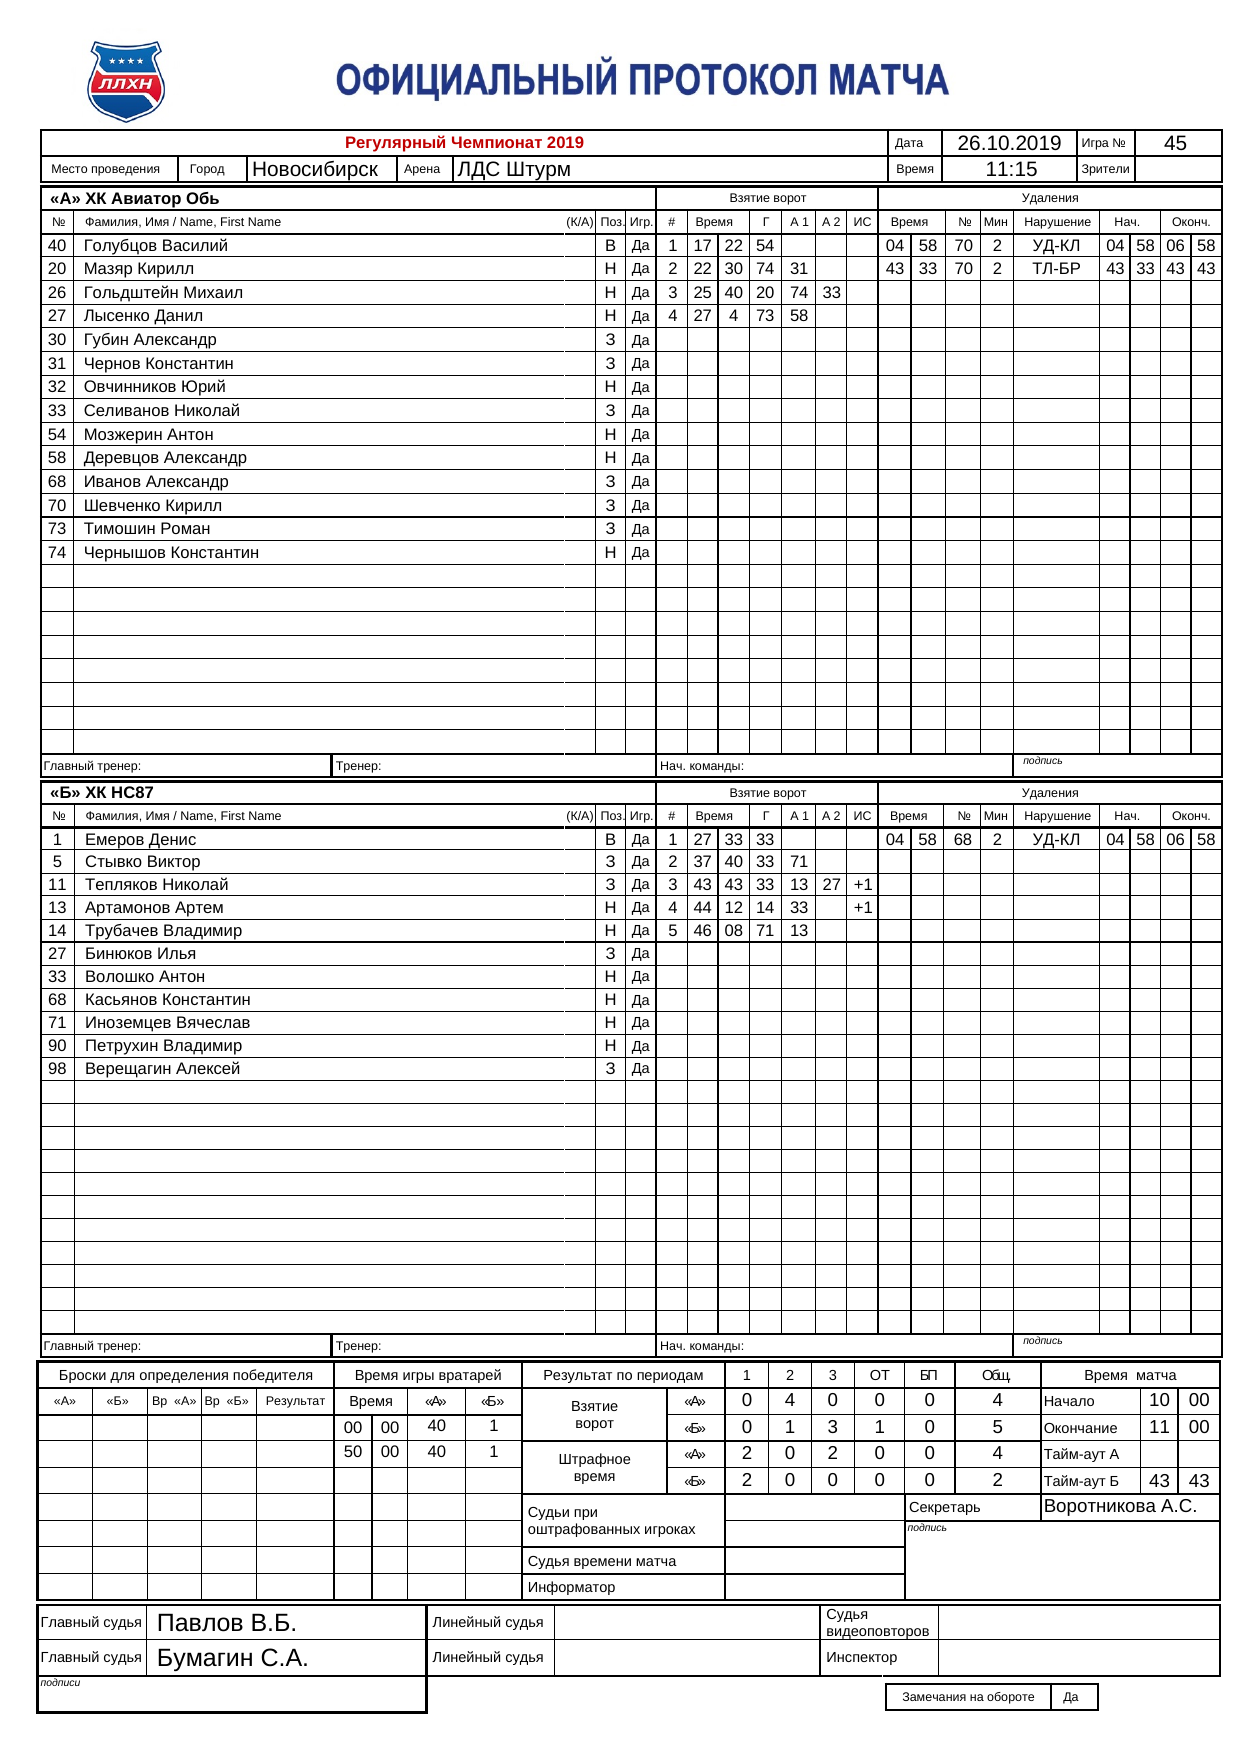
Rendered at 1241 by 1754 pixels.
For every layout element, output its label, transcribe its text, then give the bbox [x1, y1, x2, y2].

table_cell [782, 1127, 815, 1149]
table_cell +1 [847, 874, 877, 895]
table_cell [1161, 1035, 1190, 1057]
table_cell [626, 612, 655, 634]
table_cell [565, 1081, 595, 1103]
table_cell 2 [726, 1468, 768, 1493]
table_cell [726, 1495, 904, 1520]
table_cell [782, 328, 815, 351]
table_cell Штрафное время [523, 1442, 666, 1493]
table_header Игра № [1078, 131, 1134, 155]
table_cell [626, 1196, 655, 1218]
table_cell 1 [42, 829, 74, 849]
table_cell [750, 707, 781, 729]
table_cell [719, 423, 749, 445]
table_cell [688, 1058, 717, 1079]
table_cell [946, 399, 980, 422]
table_cell З [596, 399, 625, 422]
table_cell 43 [1100, 257, 1129, 280]
table_cell «А» [668, 1389, 724, 1413]
table_cell 2 [981, 257, 1013, 280]
table_cell [879, 966, 910, 987]
table_cell 2 [956, 1468, 1040, 1493]
table_cell [257, 1441, 333, 1467]
table_cell [879, 1196, 910, 1218]
table_cell 10 [1141, 1389, 1177, 1413]
table_cell 58 [1192, 829, 1221, 849]
table_cell [879, 920, 910, 941]
table_cell [1161, 874, 1190, 895]
table_cell [847, 1288, 877, 1310]
table_cell [1192, 1288, 1221, 1310]
table_cell [816, 565, 846, 587]
table_cell [981, 541, 1013, 564]
table_cell 27 [42, 305, 73, 327]
table_cell [1131, 1127, 1160, 1149]
table_cell [1100, 1219, 1129, 1241]
table_cell [335, 1494, 371, 1520]
table_cell [879, 281, 910, 303]
table_cell Да [626, 257, 655, 280]
table_cell 14 [750, 896, 781, 918]
table_cell Да [626, 829, 655, 849]
table_cell [688, 1242, 717, 1264]
table_cell 44 [688, 896, 717, 918]
table_cell [782, 989, 815, 1011]
table_cell [1100, 730, 1129, 753]
table_cell [1100, 707, 1129, 729]
table_cell [688, 989, 717, 1011]
table_cell [912, 281, 945, 303]
table_cell [1192, 305, 1221, 327]
table_cell 00 [1179, 1389, 1219, 1413]
table_cell [657, 446, 687, 469]
table_cell [75, 1127, 564, 1149]
table_cell [879, 1012, 910, 1033]
table_cell [565, 730, 595, 753]
table_cell 27 [816, 874, 846, 895]
table_cell [1100, 328, 1129, 351]
table_cell [981, 328, 1013, 351]
table_cell 58 [782, 305, 815, 327]
table_cell 00 [373, 1441, 407, 1467]
table_cell [879, 399, 910, 422]
table_cell [257, 1416, 333, 1440]
table_cell [202, 1547, 256, 1573]
table_cell [1014, 636, 1099, 658]
table_cell [946, 423, 980, 445]
table_cell 4 [719, 305, 749, 327]
table_cell [719, 707, 749, 729]
table_cell Чернышов Константин [74, 541, 564, 564]
table_cell [750, 1311, 781, 1333]
table_cell Время [335, 1389, 407, 1413]
table_cell [1192, 1265, 1221, 1287]
table_header Удаления [879, 188, 1221, 209]
table_cell [93, 1416, 147, 1440]
table_cell [879, 1242, 910, 1264]
table_cell 11 [42, 874, 74, 895]
table_header Удаления [879, 783, 1221, 803]
table_cell Оконч. [1161, 211, 1221, 233]
table_cell [657, 494, 687, 516]
table_cell [626, 1311, 655, 1333]
table_cell Мин [981, 805, 1013, 826]
table_cell Фамилия, Имя / Name, First Name [74, 211, 565, 233]
table_cell [1131, 470, 1160, 493]
table_cell 31 [782, 257, 815, 280]
table_cell 13 [782, 874, 815, 895]
table_cell Да [626, 518, 655, 540]
table_cell [944, 1081, 980, 1103]
table_cell [688, 328, 717, 351]
table_cell 37 [688, 850, 717, 872]
table_cell [1100, 305, 1129, 327]
table_cell [750, 376, 781, 398]
table_cell [816, 1150, 846, 1172]
table_cell [657, 730, 687, 753]
table_cell подпись [1014, 755, 1221, 776]
table_cell 74 [42, 541, 73, 564]
table_cell [1014, 707, 1099, 729]
table_cell [1192, 612, 1221, 634]
table_cell [782, 1104, 815, 1126]
table_cell [847, 730, 877, 753]
table_cell [75, 1104, 564, 1126]
table_cell [626, 1288, 655, 1310]
table_cell [596, 1173, 625, 1195]
table_cell [946, 588, 980, 611]
table_cell [202, 1574, 256, 1599]
table_cell [596, 612, 625, 634]
table_cell [981, 1242, 1013, 1264]
table_cell 20 [750, 281, 781, 303]
table_cell [944, 1012, 980, 1033]
table_cell [719, 446, 749, 469]
table_cell [912, 636, 945, 658]
table_cell [1100, 1242, 1129, 1264]
table_cell [944, 1311, 980, 1333]
table_cell [847, 518, 877, 540]
table_cell [626, 565, 655, 587]
table_cell 33 [816, 281, 846, 303]
table_cell [750, 588, 781, 611]
table_cell [1131, 707, 1160, 729]
table_cell [912, 1288, 943, 1310]
table_cell [719, 494, 749, 516]
table_cell [1192, 423, 1221, 445]
table_cell [93, 1574, 147, 1599]
table_cell 1 [657, 235, 687, 256]
table_cell [981, 494, 1013, 516]
table_cell [626, 1265, 655, 1287]
table_cell [408, 1468, 465, 1493]
table_cell [1192, 707, 1221, 729]
table_header Да [1052, 1685, 1097, 1709]
table_cell ТЛ-БР [1014, 257, 1099, 280]
table_cell [946, 659, 980, 682]
table_cell [565, 281, 595, 303]
table_cell [912, 966, 943, 987]
table_cell [946, 683, 980, 706]
table_cell Да [626, 470, 655, 493]
table_cell [1161, 1173, 1190, 1195]
table_cell [782, 1311, 815, 1333]
table_cell [1131, 399, 1160, 422]
table_cell [1014, 1012, 1099, 1033]
table_cell [42, 683, 73, 706]
table_cell [1131, 305, 1160, 327]
table_cell 5 [42, 850, 74, 872]
table_cell [626, 659, 655, 682]
table_cell [719, 328, 749, 351]
table_cell Губин Александр [74, 328, 564, 351]
table_cell [879, 1173, 910, 1195]
table_cell [750, 1150, 781, 1172]
table_cell [565, 1173, 595, 1195]
table_cell [1192, 588, 1221, 611]
table_cell [565, 1012, 595, 1033]
table_header «А» ХК Авиатор Обь [42, 188, 655, 209]
table_cell 71 [750, 920, 781, 941]
table_cell [1131, 659, 1160, 682]
table_cell [565, 1058, 595, 1079]
table_cell 68 [42, 470, 73, 493]
table_cell [981, 1219, 1013, 1241]
table_cell [981, 1035, 1013, 1057]
table_cell Иноземцев Вячеслав [75, 1012, 564, 1033]
table_cell [750, 423, 781, 445]
table_cell [847, 1104, 877, 1126]
table_cell 33 [750, 829, 781, 849]
table_cell Судья видеоповторов [821, 1606, 938, 1639]
table_cell [939, 1640, 1219, 1675]
table_cell [1100, 1311, 1129, 1333]
table_cell [879, 565, 910, 587]
table_cell [1014, 1219, 1099, 1241]
table_cell Чернов Константин [74, 352, 564, 374]
table_cell Вр «А» [148, 1389, 201, 1413]
table_cell [879, 850, 910, 872]
table_cell [912, 1173, 943, 1195]
table_cell [596, 1311, 625, 1333]
table_cell 43 [1179, 1468, 1219, 1493]
table_cell [879, 376, 910, 398]
table_cell [912, 1150, 943, 1172]
table_cell [75, 1265, 564, 1287]
table_cell [1100, 352, 1129, 374]
table_cell [981, 612, 1013, 634]
table_cell [688, 1196, 717, 1218]
table_cell [944, 966, 980, 987]
table_cell [657, 636, 687, 658]
table_cell подпись [906, 1522, 1219, 1599]
table_cell [879, 612, 910, 634]
table_cell [657, 470, 687, 493]
table_cell [565, 1104, 595, 1126]
table_cell [912, 612, 945, 634]
table_cell [1014, 328, 1099, 351]
table_cell [565, 1242, 595, 1264]
table_cell Линейный судья [428, 1606, 554, 1639]
table_cell [944, 1150, 980, 1172]
table_cell [719, 943, 749, 964]
table_cell Воротникова А.С. [1042, 1495, 1219, 1520]
table_cell З [596, 1058, 625, 1079]
table_cell [912, 989, 943, 1011]
table_cell [719, 518, 749, 540]
table_header Взятие ворот [657, 188, 877, 209]
table_cell 11 [1141, 1415, 1177, 1440]
table_cell [946, 636, 980, 658]
table_cell 3 [657, 874, 687, 895]
table_cell [1014, 470, 1099, 493]
table_cell [782, 1058, 815, 1079]
table_cell [565, 399, 595, 422]
table_cell [1192, 850, 1221, 872]
table_cell 4 [956, 1389, 1040, 1413]
table_cell [555, 1606, 819, 1639]
table_cell [719, 352, 749, 374]
table_cell Время [879, 211, 945, 233]
table_cell [981, 588, 1013, 611]
table_cell [1014, 588, 1099, 611]
table_cell 33 [912, 257, 945, 280]
table_cell [912, 328, 945, 351]
table_cell Н [596, 376, 625, 398]
table_cell [565, 588, 595, 611]
table_cell [816, 920, 846, 941]
table_cell [688, 518, 717, 540]
table_cell [879, 683, 910, 706]
table_cell [565, 376, 595, 398]
table_cell [1161, 470, 1190, 493]
table_cell [596, 1196, 625, 1218]
table_cell [1192, 470, 1221, 493]
table_cell [912, 423, 945, 445]
table_cell [1161, 920, 1190, 941]
table_cell [944, 1035, 980, 1057]
table_cell [373, 1521, 407, 1546]
table_cell [912, 943, 943, 964]
table_cell [1014, 659, 1099, 682]
table_cell [1100, 943, 1129, 964]
table_cell З [596, 943, 625, 964]
table_cell [466, 1494, 521, 1520]
table_cell [847, 1173, 877, 1195]
table_cell Игр. [626, 211, 655, 233]
table_cell № [946, 211, 980, 233]
table_cell [1100, 1035, 1129, 1057]
table_cell [1131, 588, 1160, 611]
table_cell Лысенко Данил [74, 305, 564, 327]
table_cell [596, 1242, 625, 1264]
table_cell [202, 1521, 256, 1546]
table_cell [1192, 328, 1221, 351]
table_cell № [42, 211, 73, 233]
table_cell [1161, 659, 1190, 682]
table_cell 0 [905, 1415, 954, 1440]
table_cell Результат [257, 1389, 333, 1413]
table_cell [1100, 376, 1129, 398]
table_cell [626, 1219, 655, 1241]
table_cell Главный тренер: [42, 1335, 330, 1356]
table_cell Шевченко Кирилл [74, 494, 564, 516]
table_cell [782, 659, 815, 682]
table_cell А 2 [816, 805, 846, 826]
table_cell [1014, 1311, 1099, 1333]
table_cell [1192, 1012, 1221, 1033]
table_cell [912, 1035, 943, 1057]
table_cell 0 [769, 1442, 811, 1467]
table_cell [1161, 328, 1190, 351]
table_cell [1161, 376, 1190, 398]
table_cell Арена [398, 157, 452, 181]
table_cell Оконч. [1161, 805, 1221, 826]
table_cell [1100, 896, 1129, 918]
table_header 2 [769, 1363, 811, 1387]
table_cell [719, 1012, 749, 1033]
table_cell [1131, 518, 1160, 540]
table_cell [847, 1219, 877, 1241]
table_cell Тимошин Роман [74, 518, 564, 540]
table_cell [596, 1288, 625, 1310]
table_cell Волошко Антон [75, 966, 564, 987]
table_cell Деревцов Александр [74, 446, 564, 469]
table_cell [1014, 1265, 1099, 1287]
table_cell [1131, 920, 1160, 941]
table_cell [657, 989, 687, 1011]
table_cell [257, 1521, 333, 1546]
table_cell [148, 1416, 201, 1440]
table_cell +1 [847, 896, 877, 918]
table_cell Нарушение [1014, 211, 1099, 233]
table_cell [1192, 399, 1221, 422]
table_cell [816, 707, 846, 729]
table_cell 27 [42, 943, 74, 964]
table_cell [202, 1441, 256, 1467]
table_cell [373, 1468, 407, 1493]
table_cell [75, 1081, 564, 1103]
table_cell [912, 446, 945, 469]
table_cell [408, 1574, 465, 1599]
table_cell Верещагин Алексей [75, 1058, 564, 1079]
table_cell Нач. команды: [657, 1335, 1012, 1356]
table_header 3 [812, 1363, 854, 1387]
table_cell [816, 1081, 846, 1103]
table_cell 30 [42, 328, 73, 351]
table_cell [782, 541, 815, 564]
table_cell [879, 659, 910, 682]
table_cell [879, 943, 910, 964]
table_cell [1192, 352, 1221, 374]
table_cell [1192, 683, 1221, 706]
table_cell [816, 399, 846, 422]
table_cell [1014, 896, 1099, 918]
table_cell [719, 989, 749, 1011]
table_cell Место проведения [42, 157, 177, 181]
table_cell [847, 683, 877, 706]
table_cell Судьи при оштрафованных игроках [523, 1495, 724, 1546]
table_cell 26 [42, 281, 73, 303]
table_cell [596, 1081, 625, 1103]
table_cell [847, 1012, 877, 1033]
table_cell [1014, 920, 1099, 941]
table_cell [981, 683, 1013, 706]
table_cell Инспектор [821, 1640, 938, 1675]
table_cell [944, 989, 980, 1011]
table_cell [816, 829, 846, 849]
table_cell 4 [657, 305, 687, 327]
table_cell [657, 1173, 687, 1195]
table_cell [944, 1104, 980, 1126]
table_cell Секретарь [906, 1495, 1040, 1520]
table_cell [1100, 874, 1129, 895]
table_cell Линейный судья [428, 1640, 554, 1675]
table_cell 40 [719, 850, 749, 872]
table_cell [75, 1219, 564, 1241]
table_cell [565, 1035, 595, 1057]
table_cell [626, 1104, 655, 1126]
table_cell [944, 896, 980, 918]
table_cell [816, 518, 846, 540]
table_cell 43 [719, 874, 749, 895]
table_cell [335, 1574, 371, 1599]
table_cell [981, 730, 1013, 753]
table_cell [750, 636, 781, 658]
table_cell 5 [657, 920, 687, 941]
table_cell [148, 1468, 201, 1493]
table_cell [816, 1288, 846, 1310]
table_cell [75, 1242, 564, 1264]
table_cell [847, 446, 877, 469]
table_cell [847, 1058, 877, 1079]
table_cell [726, 1521, 904, 1546]
table_header Взятие ворот [657, 783, 877, 803]
table_cell [719, 636, 749, 658]
table_cell [1100, 470, 1129, 493]
table_cell [912, 730, 945, 753]
table_header БП [905, 1363, 954, 1387]
table_cell [39, 1547, 92, 1573]
table_cell [626, 1127, 655, 1149]
table_cell [1161, 541, 1190, 564]
table_cell [719, 730, 749, 753]
table_cell [879, 446, 910, 469]
table_cell [688, 730, 717, 753]
table_cell [148, 1574, 201, 1599]
table_cell А 1 [782, 805, 815, 826]
table_cell 33 [782, 896, 815, 918]
table_cell № [42, 805, 74, 826]
table_cell [565, 874, 595, 895]
table_cell [39, 1574, 92, 1599]
table_cell З [596, 518, 625, 540]
table_cell [596, 588, 625, 611]
table_cell [879, 730, 910, 753]
table_cell 00 [1179, 1415, 1219, 1440]
table_cell Да [626, 305, 655, 327]
table_cell В [596, 829, 625, 849]
table_cell 2 [981, 235, 1013, 256]
table_cell [1014, 1196, 1099, 1218]
table_cell [93, 1468, 147, 1493]
table_cell [688, 1104, 717, 1126]
table_cell [39, 1441, 92, 1467]
table_cell [879, 896, 910, 918]
table_cell Взятие ворот [523, 1389, 666, 1440]
table_cell [782, 518, 815, 540]
table_cell 22 [688, 257, 717, 280]
table_cell 43 [1192, 257, 1221, 280]
table_cell 58 [912, 235, 945, 256]
table_cell [688, 966, 717, 987]
table_cell [847, 470, 877, 493]
table_cell [726, 1575, 904, 1599]
table_cell [1161, 1288, 1190, 1310]
table_cell 33 [1131, 257, 1160, 280]
table_cell 68 [944, 829, 980, 849]
table_cell 71 [42, 1012, 74, 1033]
table_cell [1100, 989, 1129, 1011]
table_cell [1161, 1219, 1190, 1241]
table_cell [816, 1196, 846, 1218]
table_cell [879, 707, 910, 729]
table_cell [93, 1547, 147, 1573]
table_cell Бинюков Илья [75, 943, 564, 964]
table_cell [1161, 989, 1190, 1011]
table_cell [1192, 659, 1221, 682]
table_cell [1100, 966, 1129, 987]
table_cell Н [596, 446, 625, 469]
table_cell [912, 352, 945, 374]
table_cell [1192, 1242, 1221, 1264]
table_cell [750, 541, 781, 564]
table_cell [1014, 399, 1099, 422]
table_cell [981, 399, 1013, 422]
table_cell [981, 446, 1013, 469]
table_cell [847, 1150, 877, 1172]
table_cell [782, 943, 815, 964]
table_cell Главный судья [39, 1606, 146, 1639]
table_cell [847, 920, 877, 941]
table_cell [335, 1468, 371, 1493]
table_cell [1161, 446, 1190, 469]
table_cell [981, 943, 1013, 964]
table_cell Нач. [1100, 211, 1160, 233]
table_cell Время [889, 157, 941, 181]
table_cell 58 [1131, 235, 1160, 256]
table_cell [879, 1104, 910, 1126]
table_cell [596, 1104, 625, 1126]
table_cell [657, 1081, 687, 1103]
table_cell [981, 1173, 1013, 1195]
table_cell [981, 920, 1013, 941]
table_cell 2 [726, 1442, 768, 1467]
table_cell Петрухин Владимир [75, 1035, 564, 1057]
table_cell [373, 1574, 407, 1599]
table_cell 25 [688, 281, 717, 303]
table_cell [1014, 943, 1099, 964]
table_header Общ. [956, 1363, 1040, 1387]
table_cell [750, 1219, 781, 1241]
table_cell [1100, 1265, 1129, 1287]
table_cell [879, 1035, 910, 1057]
table_cell [944, 1288, 980, 1310]
table_cell [816, 1219, 846, 1241]
table_cell [816, 257, 846, 280]
table_cell [847, 612, 877, 634]
table_cell [1014, 966, 1099, 987]
table_cell [944, 1058, 980, 1079]
table_cell [1014, 518, 1099, 540]
table_cell [565, 1265, 595, 1287]
table_cell [657, 1265, 687, 1287]
table_cell [1161, 352, 1190, 374]
table_cell [879, 423, 910, 445]
table_cell [1014, 874, 1099, 895]
table_cell Мин [981, 211, 1013, 233]
table_cell [596, 1219, 625, 1241]
table_cell [946, 565, 980, 587]
table_cell Да [626, 446, 655, 469]
table_cell [883, 1677, 1220, 1681]
table_cell [1014, 1035, 1099, 1057]
table_cell [1161, 1265, 1190, 1287]
table_cell [912, 1265, 943, 1287]
table_cell 0 [905, 1442, 954, 1467]
table_cell 40 [42, 235, 73, 256]
table_cell [750, 1081, 781, 1103]
table_cell [816, 683, 846, 706]
table_cell 0 [769, 1468, 811, 1493]
table_cell [946, 305, 980, 327]
table_cell [626, 1242, 655, 1264]
table_cell [93, 1441, 147, 1467]
table_cell [847, 399, 877, 422]
table_cell [626, 1081, 655, 1103]
table_cell [1161, 966, 1190, 987]
table_cell [657, 683, 687, 706]
table_cell [782, 730, 815, 753]
table_cell 1 [466, 1416, 521, 1440]
table_cell [944, 1196, 980, 1218]
table_cell [565, 257, 595, 280]
table_cell [626, 1150, 655, 1172]
table_cell [1161, 518, 1190, 540]
table_cell [626, 683, 655, 706]
table_cell [1161, 1127, 1190, 1149]
table_cell [816, 896, 846, 918]
table_cell Время [688, 805, 749, 826]
table_cell З [596, 874, 625, 895]
table_cell [596, 636, 625, 658]
table_cell [688, 1219, 717, 1241]
table_cell Овчинников Юрий [74, 376, 564, 398]
table_cell Н [596, 920, 625, 941]
table_cell 4 [956, 1442, 1040, 1467]
table_cell 0 [905, 1389, 954, 1413]
table_cell [1192, 1081, 1221, 1103]
table_cell [202, 1494, 256, 1520]
table_cell [750, 399, 781, 422]
table_cell [1131, 966, 1160, 987]
table_cell [912, 683, 945, 706]
table_cell [657, 1058, 687, 1079]
table_cell [879, 1265, 910, 1287]
table_cell [688, 707, 717, 729]
table_cell [42, 1104, 74, 1126]
table_cell [688, 399, 717, 422]
table_cell [1100, 920, 1129, 941]
table_cell [1100, 541, 1129, 564]
table_cell [596, 565, 625, 587]
table_cell 58 [1192, 235, 1221, 256]
table_cell 13 [782, 920, 815, 941]
table_cell [816, 1127, 846, 1149]
table_cell Н [596, 305, 625, 327]
table_cell [1161, 281, 1190, 303]
table_cell [879, 305, 910, 327]
table_cell [202, 1416, 256, 1440]
table_cell [847, 423, 877, 445]
table_cell [1100, 683, 1129, 706]
table_cell [408, 1547, 465, 1573]
table_cell [719, 1173, 749, 1195]
table_cell 74 [750, 257, 781, 280]
table_cell [1161, 850, 1190, 872]
table_cell [946, 730, 980, 753]
table_cell [981, 565, 1013, 587]
table_cell [981, 470, 1013, 493]
table_cell [782, 1288, 815, 1310]
table_cell В [596, 235, 625, 256]
table_cell [74, 565, 564, 587]
table_cell [782, 1219, 815, 1241]
table_cell [816, 235, 846, 256]
table_cell [42, 730, 73, 753]
table_cell [719, 1035, 749, 1057]
table_cell [782, 683, 815, 706]
table_cell [912, 376, 945, 398]
table_cell Н [596, 989, 625, 1011]
table_cell [42, 1311, 74, 1333]
table_cell [1192, 1127, 1221, 1149]
table_cell 27 [688, 829, 717, 849]
table_cell Гольдштейн Михаил [74, 281, 564, 303]
table_cell [912, 518, 945, 540]
table_cell [42, 1288, 74, 1310]
table_cell [1192, 1311, 1221, 1333]
table_cell [1161, 1311, 1190, 1333]
table_cell [596, 1150, 625, 1172]
table_cell [74, 683, 564, 706]
table_cell [879, 1081, 910, 1103]
table_cell [847, 966, 877, 987]
table_cell [148, 1494, 201, 1520]
table_cell [719, 1219, 749, 1241]
table_cell [719, 1242, 749, 1264]
table_cell [782, 470, 815, 493]
table_cell [565, 659, 595, 682]
table_cell [1014, 281, 1099, 303]
table_cell [912, 1127, 943, 1149]
table_cell [946, 470, 980, 493]
table_cell [847, 1242, 877, 1264]
table_cell [750, 730, 781, 753]
table_cell [657, 518, 687, 540]
table_cell [565, 1288, 595, 1310]
table_cell [1161, 1081, 1190, 1103]
table_cell [93, 1494, 147, 1520]
table_cell [912, 659, 945, 682]
table_cell [75, 1150, 564, 1172]
table_cell Новосибирск [248, 157, 396, 181]
table_header Регулярный Чемпионат 2019 [42, 131, 887, 155]
table_cell [466, 1468, 521, 1493]
table_cell [782, 588, 815, 611]
table_cell Тайм-аут А [1042, 1441, 1140, 1467]
table_cell [1192, 943, 1221, 964]
table_cell [816, 1242, 846, 1264]
table_cell Да [626, 376, 655, 398]
table_cell [75, 1196, 564, 1218]
picture [5, 28, 1179, 129]
table_cell [565, 612, 595, 634]
table_cell [719, 1265, 749, 1287]
table_cell [1100, 1196, 1129, 1218]
table_cell [847, 376, 877, 398]
table_cell [555, 1640, 819, 1675]
table_cell [657, 1035, 687, 1057]
table_cell [816, 446, 846, 469]
table_cell [1161, 1058, 1190, 1079]
table_cell [946, 494, 980, 516]
table_cell Да [626, 943, 655, 964]
table_cell [1014, 1242, 1099, 1264]
table_cell 70 [946, 235, 980, 256]
table_cell # [657, 805, 687, 826]
table_cell [879, 328, 910, 351]
table_cell [1161, 636, 1190, 658]
table_cell [946, 328, 980, 351]
table_cell [39, 1416, 92, 1440]
table_cell [816, 989, 846, 1011]
table_cell [688, 376, 717, 398]
table_cell [688, 1081, 717, 1103]
table_cell 0 [812, 1468, 854, 1493]
table_cell [1014, 541, 1099, 564]
table_cell [944, 1127, 980, 1149]
table_cell [565, 1127, 595, 1149]
table_cell [1192, 376, 1221, 398]
table_cell [750, 1058, 781, 1079]
table_cell Н [596, 281, 625, 303]
table_cell [981, 1012, 1013, 1033]
table_cell Да [626, 328, 655, 351]
table_cell 33 [750, 874, 781, 895]
table_cell [847, 1196, 877, 1218]
table_cell [847, 943, 877, 964]
table_cell 12 [719, 896, 749, 918]
table_cell [1100, 659, 1129, 682]
table_cell [912, 1012, 943, 1033]
table_cell [688, 1127, 717, 1149]
table_cell [1100, 1058, 1129, 1079]
table_header ОТ [855, 1363, 904, 1387]
table_cell [565, 636, 595, 658]
table_cell 71 [782, 850, 815, 872]
table_cell З [596, 352, 625, 374]
table_cell [657, 588, 687, 611]
table_cell [1014, 1127, 1099, 1149]
table_cell [1100, 494, 1129, 516]
table_cell [879, 470, 910, 493]
table_cell [1100, 518, 1129, 540]
table_cell [335, 1547, 371, 1573]
table_cell 30 [719, 257, 749, 280]
table_cell [1131, 850, 1160, 872]
table_cell Голубцов Василий [74, 235, 564, 256]
table_cell [981, 423, 1013, 445]
table_cell [74, 659, 564, 682]
table_cell [626, 707, 655, 729]
table_cell [782, 376, 815, 398]
table_cell Поз. [596, 805, 625, 826]
table_cell [1014, 446, 1099, 469]
table_cell «А» [39, 1389, 92, 1413]
table_cell [1131, 943, 1160, 964]
table_cell [981, 659, 1013, 682]
table_cell [1100, 1012, 1129, 1033]
table_cell [981, 281, 1013, 303]
table_cell [1161, 896, 1190, 918]
table_cell [565, 352, 595, 374]
table_cell [74, 730, 564, 753]
table_cell Время [879, 805, 943, 826]
table_cell [1192, 1150, 1221, 1172]
table_cell [782, 612, 815, 634]
table_cell [782, 1265, 815, 1287]
table_cell [1131, 1150, 1160, 1172]
table_cell [1014, 1150, 1099, 1172]
table_cell [719, 565, 749, 587]
table_cell [981, 376, 1013, 398]
table_cell Бумагин С.А. [147, 1640, 425, 1675]
table_cell [981, 966, 1013, 987]
table_cell [847, 659, 877, 682]
table_cell [688, 446, 717, 469]
table_cell [688, 659, 717, 682]
table_cell [1161, 1150, 1190, 1172]
table_cell [782, 1012, 815, 1033]
table_cell [565, 1219, 595, 1241]
table_cell 98 [42, 1058, 74, 1079]
table_cell 90 [42, 1035, 74, 1057]
table_cell Вр «Б» [202, 1389, 256, 1413]
table_cell [912, 1104, 943, 1126]
table_cell [1192, 1173, 1221, 1195]
table_cell Поз. [596, 211, 625, 233]
table_cell [816, 494, 846, 516]
table_cell [657, 1196, 687, 1218]
table_cell [1014, 305, 1099, 327]
table_cell [782, 1150, 815, 1172]
table_cell [596, 1127, 625, 1149]
table_header Результат по периодам [523, 1363, 724, 1387]
table_cell [42, 588, 73, 611]
table_cell [912, 1311, 943, 1333]
table_cell [719, 399, 749, 422]
table_cell Нарушение [1014, 805, 1099, 826]
table_header Дата [889, 131, 941, 155]
table_cell Время [688, 211, 749, 233]
table_cell [750, 966, 781, 987]
table_cell 43 [1161, 257, 1190, 280]
table_cell [688, 683, 717, 706]
table_cell [719, 1058, 749, 1079]
table_cell [1100, 281, 1129, 303]
table_cell [847, 588, 877, 611]
table_cell Нач. команды: [657, 755, 1012, 776]
table_cell [944, 1173, 980, 1195]
table_cell [1161, 588, 1190, 611]
table_cell [1014, 1104, 1099, 1126]
table_cell [944, 1242, 980, 1264]
table_cell [847, 636, 877, 658]
table_cell 33 [719, 829, 749, 849]
table_cell [719, 1150, 749, 1172]
table_cell [257, 1574, 333, 1599]
table_cell [879, 1150, 910, 1172]
table_cell [816, 659, 846, 682]
table_cell [912, 707, 945, 729]
table_cell [1131, 1035, 1160, 1057]
table_cell Фамилия, Имя / Name, First Name [75, 805, 565, 826]
table_cell [1192, 281, 1221, 303]
table_cell 3 [657, 281, 687, 303]
table_cell [750, 612, 781, 634]
table_cell [596, 730, 625, 753]
table_cell [565, 423, 595, 445]
table_cell [912, 850, 943, 872]
table_cell 11:15 [943, 157, 1076, 181]
table_cell [1161, 707, 1190, 729]
table_cell З [596, 328, 625, 351]
table_cell Да [626, 541, 655, 564]
table_cell [782, 399, 815, 422]
table_cell 2 [812, 1442, 854, 1467]
table_cell [782, 352, 815, 374]
table_cell Да [626, 352, 655, 374]
table_cell [981, 518, 1013, 540]
table_cell [1014, 352, 1099, 374]
table_cell [1161, 399, 1190, 422]
table_cell 43 [879, 257, 910, 280]
table_cell Тайм-аут Б [1042, 1468, 1140, 1493]
table_cell Н [596, 541, 625, 564]
table_cell [1100, 1127, 1129, 1149]
table_cell [912, 1196, 943, 1218]
table_cell [688, 565, 717, 587]
table_cell Да [626, 281, 655, 303]
table_cell [944, 874, 980, 895]
table_cell [1014, 612, 1099, 634]
table_cell [847, 1081, 877, 1103]
table_cell [912, 494, 945, 516]
table_cell [1131, 730, 1160, 753]
table_cell [816, 612, 846, 634]
table_cell [912, 1242, 943, 1264]
table_cell [750, 989, 781, 1011]
table_header Время игры вратарей [335, 1363, 521, 1387]
table_cell [782, 1081, 815, 1103]
table_cell 74 [782, 281, 815, 303]
table_cell [1161, 1242, 1190, 1264]
table_cell Емеров Денис [75, 829, 564, 849]
table_cell [750, 1242, 781, 1264]
table_cell № [944, 805, 980, 826]
table_cell [148, 1521, 201, 1546]
table_cell [946, 707, 980, 729]
table_cell [981, 1081, 1013, 1103]
table_cell [981, 707, 1013, 729]
table_cell [1014, 494, 1099, 516]
table_cell [42, 612, 73, 634]
table_cell [565, 518, 595, 540]
table_cell [719, 1196, 749, 1218]
table_cell [1192, 1219, 1221, 1241]
table_cell [719, 1104, 749, 1126]
table_cell [782, 1035, 815, 1057]
table_cell УД-КЛ [1014, 235, 1099, 256]
table_cell [626, 588, 655, 611]
table_cell [657, 1288, 687, 1310]
table_cell [847, 305, 877, 327]
table_cell [750, 1288, 781, 1310]
table_cell [847, 494, 877, 516]
table_cell 1 [769, 1415, 811, 1440]
table_cell [946, 612, 980, 634]
table_cell [981, 305, 1013, 327]
table_cell [657, 1219, 687, 1241]
table_cell [1131, 376, 1160, 398]
table_cell [688, 1265, 717, 1287]
table_cell 73 [750, 305, 781, 327]
table_cell 22 [719, 235, 749, 256]
table_cell Мазяр Кирилл [74, 257, 564, 280]
table_cell [1014, 989, 1099, 1011]
table_cell З [596, 850, 625, 872]
table_cell Трубачев Владимир [75, 920, 564, 941]
table_cell [466, 1547, 521, 1573]
table_cell [657, 376, 687, 398]
table_cell [1192, 1035, 1221, 1057]
table_cell [657, 541, 687, 564]
table_cell 58 [912, 829, 943, 849]
table_cell [688, 636, 717, 658]
table_cell [847, 829, 877, 849]
table_cell 40 [408, 1441, 465, 1467]
table_cell 2 [657, 257, 687, 280]
table_cell [657, 707, 687, 729]
table_cell 04 [1100, 829, 1129, 849]
table_cell [257, 1468, 333, 1493]
table_cell [816, 470, 846, 493]
table_cell [1100, 1104, 1129, 1126]
table_cell [1192, 541, 1221, 564]
table_cell [847, 1265, 877, 1287]
table_cell 73 [42, 518, 73, 540]
table_cell Нач. [1100, 805, 1160, 826]
table_cell 20 [42, 257, 73, 280]
table_cell 0 [726, 1389, 768, 1413]
table_cell Н [596, 896, 625, 918]
table_cell [688, 612, 717, 634]
table_cell [847, 707, 877, 729]
table_cell [1192, 966, 1221, 987]
table_cell [816, 352, 846, 374]
table_cell [816, 1311, 846, 1333]
table_cell подписи [39, 1677, 425, 1711]
table_cell [565, 1150, 595, 1172]
table_cell [1100, 446, 1129, 469]
table_cell [879, 1127, 910, 1149]
table_cell 27 [688, 305, 717, 327]
table_cell [1192, 518, 1221, 540]
table_cell 31 [42, 352, 73, 374]
table_cell [1014, 1081, 1099, 1103]
table_cell Главный тренер: [42, 755, 330, 776]
table_cell [565, 683, 595, 706]
table_cell [657, 328, 687, 351]
table_cell Н [596, 423, 625, 445]
table_cell «А» [668, 1442, 724, 1467]
table_cell [981, 989, 1013, 1011]
table_cell [1100, 1081, 1129, 1103]
table_cell [335, 1521, 371, 1546]
table_cell [719, 683, 749, 706]
table_cell ИС [847, 211, 877, 233]
table_cell [1131, 1196, 1160, 1218]
table_cell [1131, 612, 1160, 634]
table_cell [565, 1311, 595, 1333]
table_cell [750, 565, 781, 587]
table_cell [42, 659, 73, 682]
table_cell [688, 541, 717, 564]
table_cell Да [626, 989, 655, 1011]
table_cell [565, 470, 595, 493]
table_cell [719, 376, 749, 398]
table_cell [1161, 1196, 1190, 1218]
table_cell [1131, 1104, 1160, 1126]
table_cell 43 [688, 874, 717, 895]
table_cell [657, 612, 687, 634]
table_cell [688, 470, 717, 493]
table_cell (К/А) [565, 805, 595, 826]
table_cell [1161, 612, 1190, 634]
table_cell [1161, 494, 1190, 516]
table_cell (К/А) [565, 211, 595, 233]
table_cell [816, 966, 846, 987]
table_cell [565, 989, 595, 1011]
table_cell [596, 1265, 625, 1287]
table_cell [946, 518, 980, 540]
table_cell [750, 1196, 781, 1218]
table_cell [981, 1265, 1013, 1287]
table_cell А 2 [816, 211, 846, 233]
table_cell [657, 1242, 687, 1264]
table_cell [1014, 850, 1099, 872]
table_cell 17 [688, 235, 717, 256]
table_cell [944, 1219, 980, 1241]
table_cell 08 [719, 920, 749, 941]
table_cell [879, 541, 910, 564]
table_cell Да [626, 235, 655, 256]
table_cell 00 [373, 1416, 407, 1440]
table_cell [1131, 1173, 1160, 1195]
table_cell [1192, 920, 1221, 941]
table_cell [1131, 989, 1160, 1011]
table_cell [1100, 636, 1129, 658]
table_cell [1014, 1058, 1099, 1079]
table_cell [688, 1173, 717, 1195]
table_cell [1192, 1104, 1221, 1126]
table_cell [1131, 352, 1160, 374]
table_cell [257, 1494, 333, 1520]
table_cell [657, 1150, 687, 1172]
table_header Время матча [1042, 1363, 1219, 1387]
table_cell [596, 707, 625, 729]
table_cell [657, 352, 687, 374]
table_cell «Б» [93, 1389, 147, 1413]
table_cell Да [626, 966, 655, 987]
table_cell Игр. [626, 805, 655, 826]
table_cell [1014, 730, 1099, 753]
table_cell 43 [1141, 1468, 1177, 1493]
table_cell [1161, 730, 1190, 753]
table_cell [373, 1547, 407, 1573]
table_cell [657, 1127, 687, 1149]
table_cell [1192, 1196, 1221, 1218]
table_cell [912, 399, 945, 422]
table_cell 06 [1161, 829, 1190, 849]
table_cell [75, 1173, 564, 1195]
table_cell Павлов В.Б. [147, 1606, 425, 1639]
table_cell [657, 423, 687, 445]
table_cell 33 [750, 850, 781, 872]
table_cell [1192, 565, 1221, 587]
table_cell [466, 1574, 521, 1599]
table_cell [750, 494, 781, 516]
table_cell «А» [408, 1389, 465, 1413]
table_cell [565, 494, 595, 516]
table_cell [1100, 850, 1129, 872]
table_cell [688, 1150, 717, 1172]
table_cell [1131, 1311, 1160, 1333]
table_cell 40 [719, 281, 749, 303]
table_cell [750, 518, 781, 540]
table_cell [1161, 305, 1190, 327]
table_cell [1131, 494, 1160, 516]
table_cell [719, 1081, 749, 1103]
table_cell Начало [1042, 1389, 1140, 1413]
table_cell [657, 659, 687, 682]
table_cell [912, 1081, 943, 1103]
table_cell [42, 1127, 74, 1149]
table_cell [1192, 636, 1221, 658]
table_cell [912, 1058, 943, 1079]
table_cell [816, 376, 846, 398]
table_cell [1179, 1441, 1219, 1467]
table_cell [879, 1058, 910, 1079]
table_cell [719, 1127, 749, 1149]
table_cell [75, 1288, 564, 1310]
table_cell [1131, 446, 1160, 469]
table_cell 0 [855, 1468, 904, 1493]
table_cell [1131, 1012, 1160, 1033]
table_cell [944, 920, 980, 941]
table_cell [719, 659, 749, 682]
table_cell # [657, 211, 687, 233]
table_cell [1192, 989, 1221, 1011]
table_cell [981, 874, 1013, 895]
table_cell [1100, 612, 1129, 634]
table_header 26.10.2019 [943, 131, 1076, 155]
table_cell [373, 1494, 407, 1520]
table_cell Зрители [1078, 157, 1134, 181]
table_cell Да [626, 850, 655, 872]
table_cell [1014, 423, 1099, 445]
table_cell [1192, 446, 1221, 469]
table_cell [565, 707, 595, 729]
table_cell [688, 1012, 717, 1033]
table_cell [847, 352, 877, 374]
table_cell УД-КЛ [1014, 829, 1099, 849]
table_cell 32 [42, 376, 73, 398]
table_cell [1099, 1682, 1220, 1711]
table_cell 5 [956, 1415, 1040, 1440]
table_cell 04 [1100, 235, 1129, 256]
table_cell [1014, 1173, 1099, 1195]
table_cell [1131, 1265, 1160, 1287]
table_cell [719, 612, 749, 634]
table_cell Да [626, 399, 655, 422]
table_cell [1161, 423, 1190, 445]
table_cell [1100, 399, 1129, 422]
table_cell Тренер: [333, 1335, 655, 1356]
table_cell 04 [879, 235, 910, 256]
table_cell 40 [408, 1416, 465, 1440]
table_cell З [596, 470, 625, 493]
table_header Замечания на обороте [887, 1685, 1050, 1709]
table_cell 3 [812, 1415, 854, 1440]
table_cell «Б » [466, 1389, 521, 1413]
table_cell [719, 541, 749, 564]
table_cell [816, 850, 846, 872]
table_cell [782, 423, 815, 445]
table_cell [782, 446, 815, 469]
table_cell [1161, 565, 1190, 587]
table_cell [42, 1265, 74, 1287]
table_cell Да [626, 494, 655, 516]
table_cell [42, 1219, 74, 1241]
table_cell 54 [750, 235, 781, 256]
table_cell 4 [769, 1389, 811, 1413]
table_cell [981, 1127, 1013, 1149]
table_cell [657, 943, 687, 964]
table_cell [626, 636, 655, 658]
table_cell Н [596, 1012, 625, 1033]
table_cell [428, 1677, 882, 1711]
table_cell [42, 1242, 74, 1264]
table_cell [816, 328, 846, 351]
table_cell [1014, 565, 1099, 587]
table_cell [981, 1150, 1013, 1172]
table_cell [912, 920, 943, 941]
table_cell А 1 [782, 211, 815, 233]
table_cell [1192, 1058, 1221, 1079]
table_cell [74, 588, 564, 611]
table_cell [719, 966, 749, 987]
table_cell [688, 588, 717, 611]
table_cell 0 [726, 1415, 768, 1440]
table_cell З [596, 494, 625, 516]
table_cell [1131, 423, 1160, 445]
table_cell [42, 1196, 74, 1218]
table_cell [912, 541, 945, 564]
table_cell Информатор [523, 1575, 724, 1599]
table_cell [981, 352, 1013, 374]
table_cell [816, 1265, 846, 1287]
table_cell [879, 588, 910, 611]
table_cell [565, 966, 595, 987]
table_cell [782, 1196, 815, 1218]
table_cell [879, 1288, 910, 1310]
table_cell [39, 1521, 92, 1546]
table_cell [782, 1173, 815, 1195]
table_cell Н [596, 966, 625, 987]
table_cell [750, 1127, 781, 1149]
table_cell [981, 1196, 1013, 1218]
table_cell 14 [42, 920, 74, 941]
table_cell [1131, 1219, 1160, 1241]
table_cell [42, 1150, 74, 1172]
table_cell ЛДС Штурм [454, 157, 887, 181]
table_cell [981, 896, 1013, 918]
table_cell [879, 494, 910, 516]
table_cell [565, 920, 595, 941]
table_cell [782, 235, 815, 256]
table_cell 2 [657, 850, 687, 872]
table_cell Да [626, 1035, 655, 1057]
table_cell [565, 829, 595, 849]
table_cell [1131, 683, 1160, 706]
table_cell [688, 352, 717, 374]
table_cell Главный судья [39, 1640, 146, 1675]
table_cell [565, 565, 595, 587]
table_cell [981, 1058, 1013, 1079]
table_cell Стывко Виктор [75, 850, 564, 872]
table_cell [782, 494, 815, 516]
table_cell [946, 281, 980, 303]
table_cell [816, 1058, 846, 1079]
table_cell [657, 565, 687, 587]
table_cell [1161, 1012, 1190, 1033]
table_cell [1100, 1150, 1129, 1172]
table_cell 68 [42, 989, 74, 1011]
table_cell [847, 541, 877, 564]
table_cell [1131, 565, 1160, 587]
table_cell [1192, 874, 1221, 895]
table_cell Тренер: [333, 755, 655, 776]
table_cell Город [179, 157, 246, 181]
table_cell Иванов Александр [74, 470, 564, 493]
table_cell [1161, 943, 1190, 964]
table_cell ИС [847, 805, 877, 826]
table_cell [1131, 636, 1160, 658]
table_cell 0 [855, 1389, 904, 1413]
table_cell [688, 1288, 717, 1310]
table_cell [879, 518, 910, 540]
table_cell 4 [657, 896, 687, 918]
table_cell [1100, 565, 1129, 587]
table_cell [39, 1468, 92, 1493]
table_cell [688, 423, 717, 445]
table_cell [565, 446, 595, 469]
table_cell [912, 1219, 943, 1241]
table_cell Артамонов Артем [75, 896, 564, 918]
table_cell [939, 1606, 1219, 1639]
table_cell [816, 943, 846, 964]
table_header 45 [1136, 131, 1221, 155]
table_cell [1131, 1288, 1160, 1310]
table_cell [946, 376, 980, 398]
table_cell [847, 257, 877, 280]
table_cell [719, 470, 749, 493]
table_cell [565, 541, 595, 564]
table_cell «Б» [668, 1415, 724, 1440]
table_cell 54 [42, 423, 73, 445]
table_cell [750, 1265, 781, 1287]
table_cell [39, 1494, 92, 1520]
table_cell Судья времени матча [523, 1548, 724, 1573]
table_cell [782, 707, 815, 729]
table_cell [466, 1521, 521, 1546]
table_header «Б» ХК HC87 [42, 783, 655, 803]
table_cell Тепляков Николай [75, 874, 564, 895]
table_cell Мозжерин Антон [74, 423, 564, 445]
table_cell [1014, 683, 1099, 706]
table_cell [657, 399, 687, 422]
table_cell [1131, 328, 1160, 351]
table_cell [912, 305, 945, 327]
table_cell [1141, 1441, 1177, 1467]
table_cell [688, 494, 717, 516]
table_cell [816, 1104, 846, 1126]
table_cell [1014, 1288, 1099, 1310]
table_cell [879, 989, 910, 1011]
table_cell [750, 659, 781, 682]
table_cell 00 [335, 1416, 371, 1440]
table_cell [816, 730, 846, 753]
table_cell 50 [335, 1441, 371, 1467]
table_cell [1131, 1058, 1160, 1079]
table_cell [946, 446, 980, 469]
table_cell [750, 470, 781, 493]
table_cell [1131, 1081, 1160, 1103]
table_cell [847, 328, 877, 351]
table_cell [782, 829, 815, 849]
table_cell Н [596, 1035, 625, 1057]
table_cell 04 [879, 829, 910, 849]
table_cell [1131, 1242, 1160, 1264]
table_cell Да [626, 1058, 655, 1079]
table_cell [1100, 588, 1129, 611]
table_cell [750, 1012, 781, 1033]
table_cell Касьянов Константин [75, 989, 564, 1011]
table_cell 33 [42, 399, 73, 422]
table_cell [93, 1521, 147, 1546]
table_cell [981, 1288, 1013, 1310]
table_cell Да [626, 423, 655, 445]
table_cell [782, 636, 815, 658]
table_cell Н [596, 257, 625, 280]
table_cell [42, 636, 73, 658]
table_cell Селиванов Николай [74, 399, 564, 422]
table_cell [912, 470, 945, 493]
table_cell [847, 1311, 877, 1333]
table_cell 06 [1161, 235, 1190, 256]
table_cell [750, 1104, 781, 1126]
table_cell [782, 565, 815, 587]
table_cell [1192, 730, 1221, 753]
table_cell [981, 1311, 1013, 1333]
table_cell Г [750, 211, 781, 233]
table_cell [657, 1104, 687, 1126]
table_cell [1131, 896, 1160, 918]
table_cell [408, 1521, 465, 1546]
table_cell [42, 565, 73, 587]
table_cell [879, 1311, 910, 1333]
table_cell [912, 874, 943, 895]
table_cell [782, 1242, 815, 1264]
table_cell [750, 943, 781, 964]
table_cell [879, 874, 910, 895]
table_cell [816, 541, 846, 564]
table_cell [847, 281, 877, 303]
table_cell [847, 989, 877, 1011]
table_cell [408, 1494, 465, 1520]
table_cell 1 [855, 1415, 904, 1440]
table_cell [816, 305, 846, 327]
table_cell [1131, 281, 1160, 303]
table_cell [1131, 541, 1160, 564]
table_cell 58 [42, 446, 73, 469]
table_cell [626, 1173, 655, 1195]
table_cell [74, 612, 564, 634]
table_cell [847, 1127, 877, 1149]
table_cell [879, 1219, 910, 1241]
table_cell 13 [42, 896, 74, 918]
table_cell [657, 1311, 687, 1333]
table_cell [74, 636, 564, 658]
table_cell [148, 1547, 201, 1573]
table_cell [1192, 896, 1221, 918]
table_cell 70 [946, 257, 980, 280]
table_cell [750, 1035, 781, 1057]
table_cell [1161, 1104, 1190, 1126]
table_cell [688, 1311, 717, 1333]
table_cell [719, 588, 749, 611]
table_cell [782, 966, 815, 987]
table_cell 1 [657, 829, 687, 849]
table_cell [879, 636, 910, 658]
table_cell [750, 1173, 781, 1195]
table_cell 2 [981, 829, 1013, 849]
table_cell [565, 896, 595, 918]
table_cell [1161, 683, 1190, 706]
table_cell [847, 235, 877, 256]
table_cell [944, 1265, 980, 1287]
table_cell [42, 707, 73, 729]
table_cell 58 [1131, 829, 1160, 849]
table_header Броски для определения победителя [39, 1363, 333, 1387]
table_cell [750, 446, 781, 469]
table_cell [944, 850, 980, 872]
table_cell [816, 588, 846, 611]
table_cell [750, 328, 781, 351]
table_cell [879, 352, 910, 374]
table_cell [750, 352, 781, 374]
table_cell [1192, 494, 1221, 516]
table_cell [565, 328, 595, 351]
table_cell [816, 1012, 846, 1033]
table_cell 0 [905, 1468, 954, 1493]
table_cell [847, 1035, 877, 1057]
table_cell [946, 352, 980, 374]
table_cell [75, 1311, 564, 1333]
table_cell [1136, 157, 1221, 181]
table_cell 33 [42, 966, 74, 987]
table_cell [912, 588, 945, 611]
table_cell [1014, 376, 1099, 398]
table_cell [42, 1081, 74, 1103]
table_cell Да [626, 920, 655, 941]
table_cell [912, 896, 943, 918]
table_cell [565, 235, 595, 256]
table_cell 70 [42, 494, 73, 516]
table_cell [1100, 1173, 1129, 1195]
table_cell Да [626, 874, 655, 895]
table_cell [257, 1547, 333, 1573]
table_cell 0 [855, 1442, 904, 1467]
table_cell [944, 943, 980, 964]
table_cell [657, 1012, 687, 1033]
table_cell Да [626, 1012, 655, 1033]
table_cell [816, 423, 846, 445]
table_cell [1100, 1288, 1129, 1310]
table_cell [148, 1441, 201, 1467]
table_cell 0 [812, 1389, 854, 1413]
table_cell «Б» [668, 1468, 724, 1493]
table_cell Г [750, 805, 781, 826]
table_cell [202, 1468, 256, 1493]
table_header 1 [726, 1363, 768, 1387]
table_cell [688, 943, 717, 964]
table_cell [981, 636, 1013, 658]
table_cell [912, 565, 945, 587]
table_cell Окончание [1042, 1415, 1140, 1440]
table_cell [565, 1196, 595, 1218]
table_cell [74, 707, 564, 729]
table_cell [688, 1035, 717, 1057]
table_cell [981, 1104, 1013, 1126]
table_cell [596, 683, 625, 706]
table_cell [750, 683, 781, 706]
table_cell 46 [688, 920, 717, 941]
table_cell [946, 541, 980, 564]
table_cell [657, 966, 687, 987]
table_cell [1131, 874, 1160, 895]
table_cell [847, 850, 877, 872]
table_cell [719, 1311, 749, 1333]
table_cell подпись [1014, 1335, 1221, 1356]
table_cell [719, 1288, 749, 1310]
table_cell 1 [466, 1441, 521, 1467]
table_cell [1100, 423, 1129, 445]
table_cell [816, 636, 846, 658]
table_cell [42, 1173, 74, 1195]
table_cell [596, 659, 625, 682]
table_cell [565, 305, 595, 327]
table_cell Да [626, 896, 655, 918]
table_cell [816, 1173, 846, 1195]
table_cell [565, 943, 595, 964]
table_cell [847, 565, 877, 587]
table_cell [981, 850, 1013, 872]
table_cell [626, 730, 655, 753]
table_cell [816, 1035, 846, 1057]
table_cell [726, 1548, 904, 1573]
table_cell [565, 850, 595, 872]
